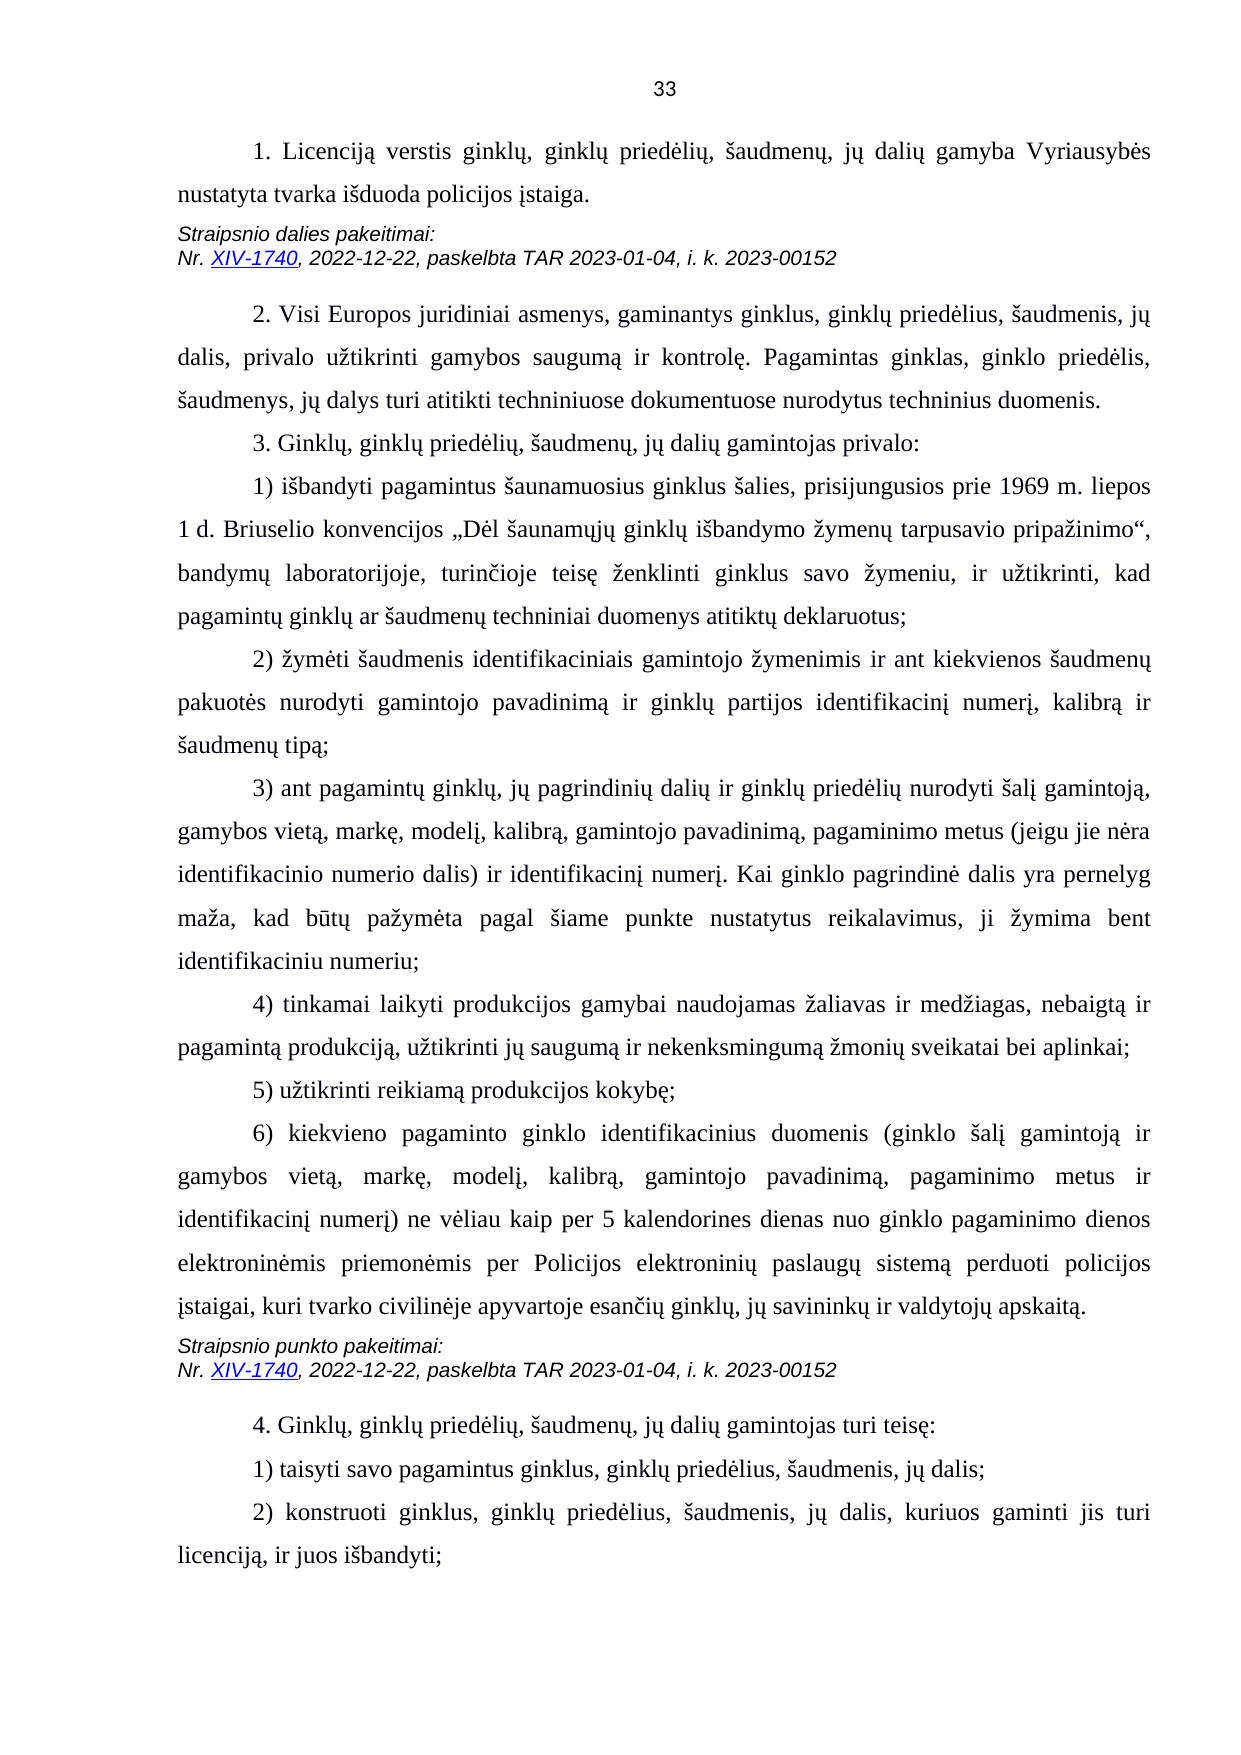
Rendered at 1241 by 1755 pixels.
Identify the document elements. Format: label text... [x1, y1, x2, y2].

text 3) ant pagamintų ginklų, jų pagrindinių dalių ir ginklų priedėlių nurodyti šalį gamintoją, gamybos vietą, markę, modelį, kalibrą, gamintojo pavadinimą, pagaminimo metus (jeigu jie nėra identifikacinio numerio dalis) ir identifikacinį numerį. Kai ginklo pagrindinė dalis yra pernelyg maža, kad būtų pažymėta pagal šiame punkte nustatytus reikalavimus, ji žymima bent identifikaciniu numeriu; [177, 773, 1152, 974]
text 1) taisyti savo pagamintus ginklus, ginklų priedėlius, šaudmenis, jų dalis; [177, 1454, 1152, 1482]
text 5) užtikrinti reikiamą produkcijos kokybę; [177, 1075, 1152, 1104]
text Nr. XIV-1740, 2022-12-22, paskelbta TAR 2023-01-04, i. k. 2023-00152 [177, 1358, 1152, 1382]
text Nr. XIV-1740, 2022-12-22, paskelbta TAR 2023-01-04, i. k. 2023-00152 [177, 246, 1152, 270]
text 6) kiekvieno pagaminto ginklo identifikacinius duomenis (ginklo šalį gamintoją ir gamybos vietą, markę, modelį, kalibrą, gamintojo pavadinimą, pagaminimo metus ir identifikacinį numerį) ne vėliau kaip per 5 kalendorines dienas nuo ginklo pagaminimo dienos elektroninėmis priemonėmis per Policijos elektroninių paslaugų sistemą perduoti policijos įstaigai, kuri tvarko civilinėje apyvartoje esančių ginklų, jų savininkų ir valdytojų apskaitą. [177, 1118, 1152, 1319]
text 4. Ginklų, ginklų priedėlių, šaudmenų, jų dalių gamintojas turi teisę: [177, 1411, 1152, 1439]
text 1. Licenciją verstis ginklų, ginklų priedėlių, šaudmenų, jų dalių gamyba Vyriausybės nustatyta tvarka išduoda policijos įstaiga. [177, 136, 1152, 208]
text 2. Visi Europos juridiniai asmenys, gaminantys ginklus, ginklų priedėlius, šaudmenis, jų dalis, privalo užtikrinti gamybos saugumą ir kontrolę. Pagamintas ginklas, ginklo priedėlis, šaudmenys, jų dalys turi atitikti techniniuose dokumentuose nurodytus techninius duomenis. [177, 299, 1152, 414]
text 4) tinkamai laikyti produkcijos gamybai naudojamas žaliavas ir medžiagas, nebaigtą ir pagamintą produkciją, užtikrinti jų saugumą ir nekenksmingumą žmonių sveikatai bei aplinkai; [177, 989, 1152, 1061]
text Straipsnio punkto pakeitimai: [177, 1334, 1152, 1358]
text 2) žymėti šaudmenis identifikaciniais gamintojo žymenimis ir ant kiekvienos šaudmenų pakuotės nurodyti gamintojo pavadinimą ir ginklų partijos identifikacinį numerį, kalibrą ir šaudmenų tipą; [177, 644, 1152, 759]
text 3. Ginklų, ginklų priedėlių, šaudmenų, jų dalių gamintojas privalo: [177, 428, 1152, 457]
text Straipsnio dalies pakeitimai: [177, 222, 1152, 246]
text 2) konstruoti ginklus, ginklų priedėlius, šaudmenis, jų dalis, kuriuos gaminti jis turi licenciją, ir juos išbandyti; [177, 1497, 1152, 1569]
text 1) išbandyti pagamintus šaunamuosius ginklus šalies, prisijungusios prie 1969 m. liepos 1 d. Briuselio konvencijos „Dėl šaunamųjų ginklų išbandymo žymenų tarpusavio pripažinimo“, bandymų laboratorijoje, turinčioje teisę ženklinti ginklus savo žymeniu, ir užtikrinti, kad pagamintų ginklų ar šaudmenų techniniai duomenys atitiktų deklaruotus; [177, 471, 1152, 629]
